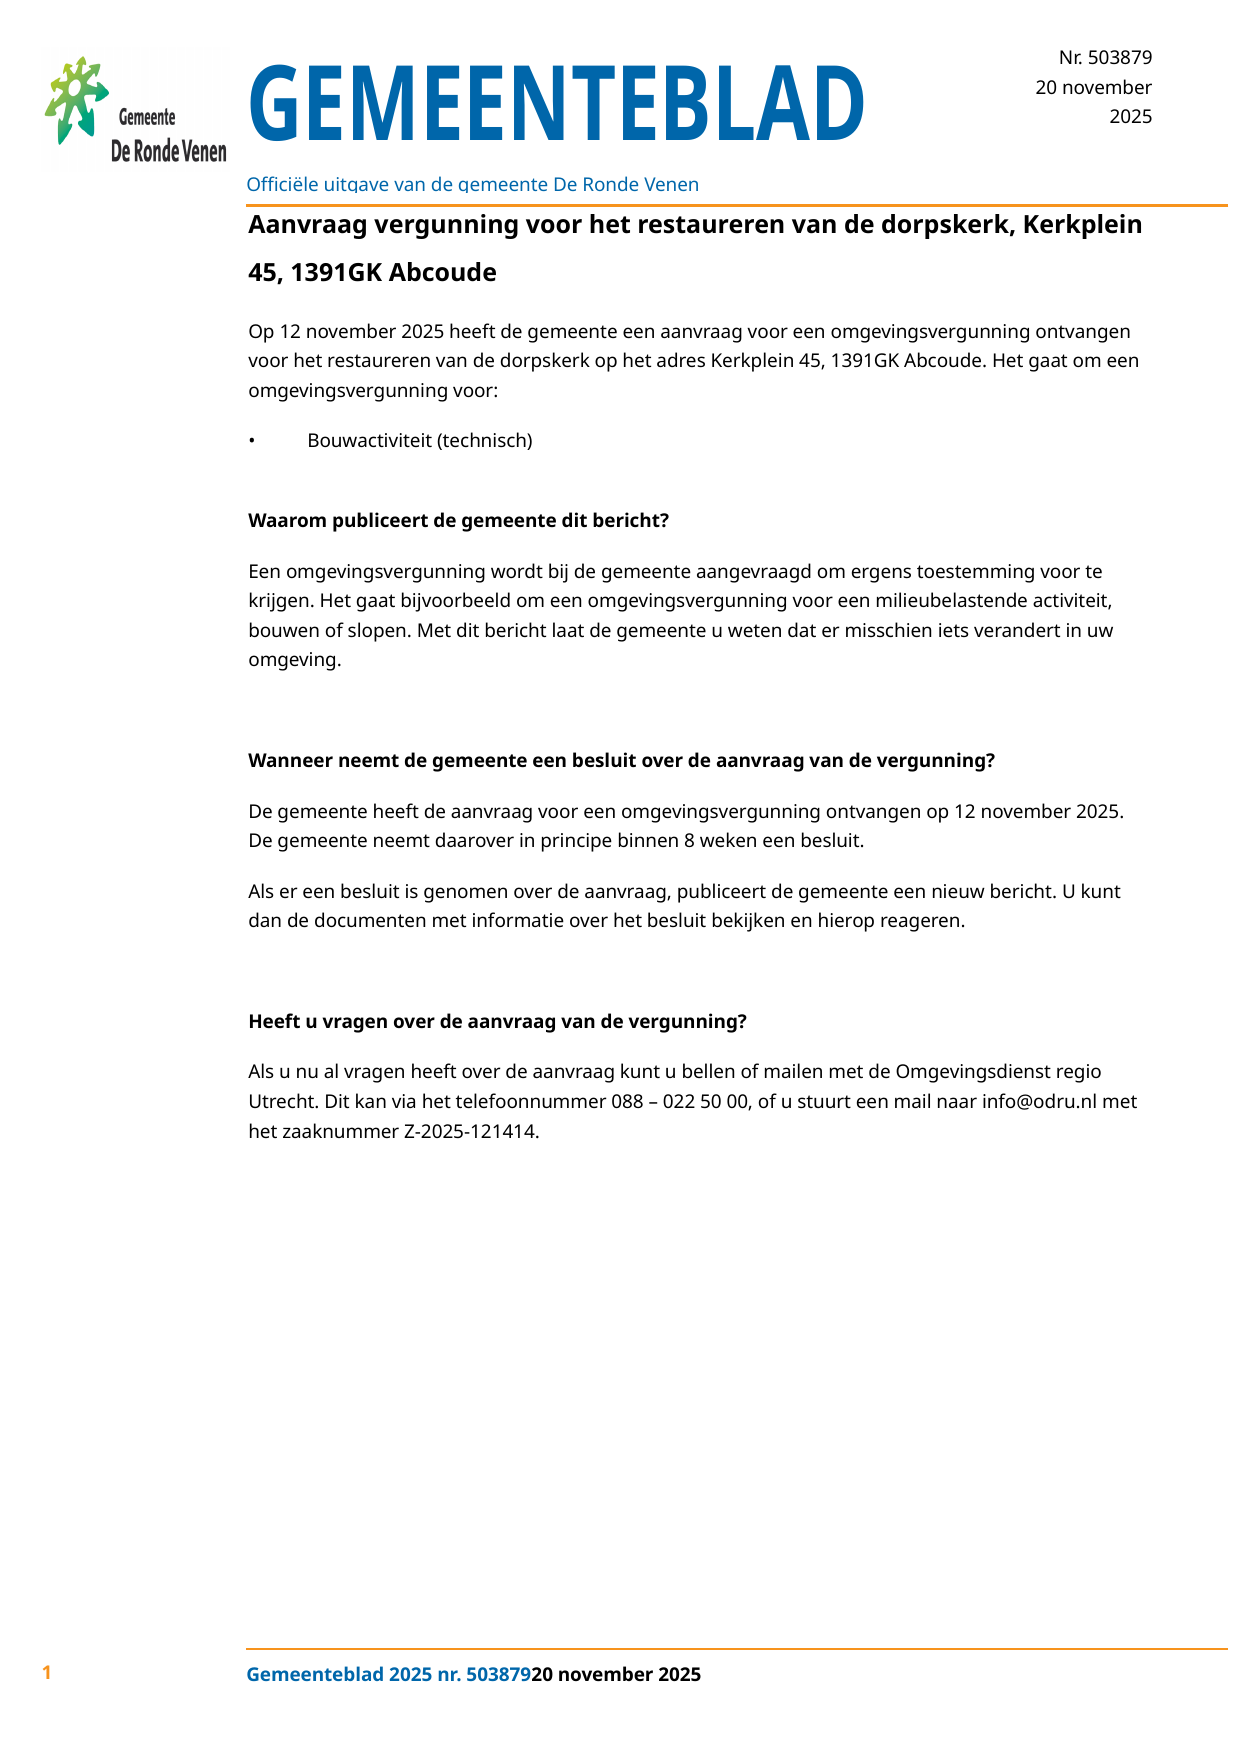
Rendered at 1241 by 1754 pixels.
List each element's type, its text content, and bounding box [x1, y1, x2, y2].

text Een omgevingsvergunning wordt bij de gemeente aangevraagd om ergens toestemming voor te krijgen. Het gaat bijvoorbeeld om een omgevingsvergunning voor een milieubelastende activiteit, bouwen of slopen. Met dit bericht laat de gemeente u weten dat er misschien iets verandert in uw omgeving. [248, 558, 1152, 672]
text Op 12 november 2025 heeft de gemeente een aanvraag voor een omgevingsvergunning ontvangen voor het restaureren van de dorpskerk op het adres Kerkplein 45, 1391GK Abcoude. Het gaat om een omgevingsvergunning voor: [248, 318, 1152, 403]
picture [41, 47, 231, 172]
text Aanvraag vergunning voor het restaureren van de dorpskerk, Kerkplein 45, 1391GK Abcoude [248, 207, 1152, 288]
text Als u nu al vragen heeft over de aanvraag kunt u bellen of mailen met de Omgevingsdienst regio Utrecht. Dit kan via het telefoonnummer 088 – 022 50 00, of u stuurt een mail naar info@odru.nl met het zaaknummer Z-2025-121414. [248, 1059, 1152, 1144]
text Als er een besluit is genomen over de aanvraag, publiceert de gemeente een nieuw bericht. U kunt dan de documenten met informatie over het besluit bekijken en hierop reageren. [248, 878, 1152, 933]
text Wanneer neemt de gemeente een besluit over de aanvraag van de vergunning? [248, 747, 1152, 773]
text Waarom publiceert de gemeente dit bericht? [248, 507, 1152, 533]
list Bouwactiviteit (technisch) [248, 427, 1152, 453]
text De gemeente heeft de aanvraag voor een omgevingsvergunning ontvangen op 12 november 2025. De gemeente neemt daarover in principe binnen 8 weken een besluit. [248, 798, 1152, 853]
text Heeft u vragen over de aanvraag van de vergunning? [248, 1008, 1152, 1034]
